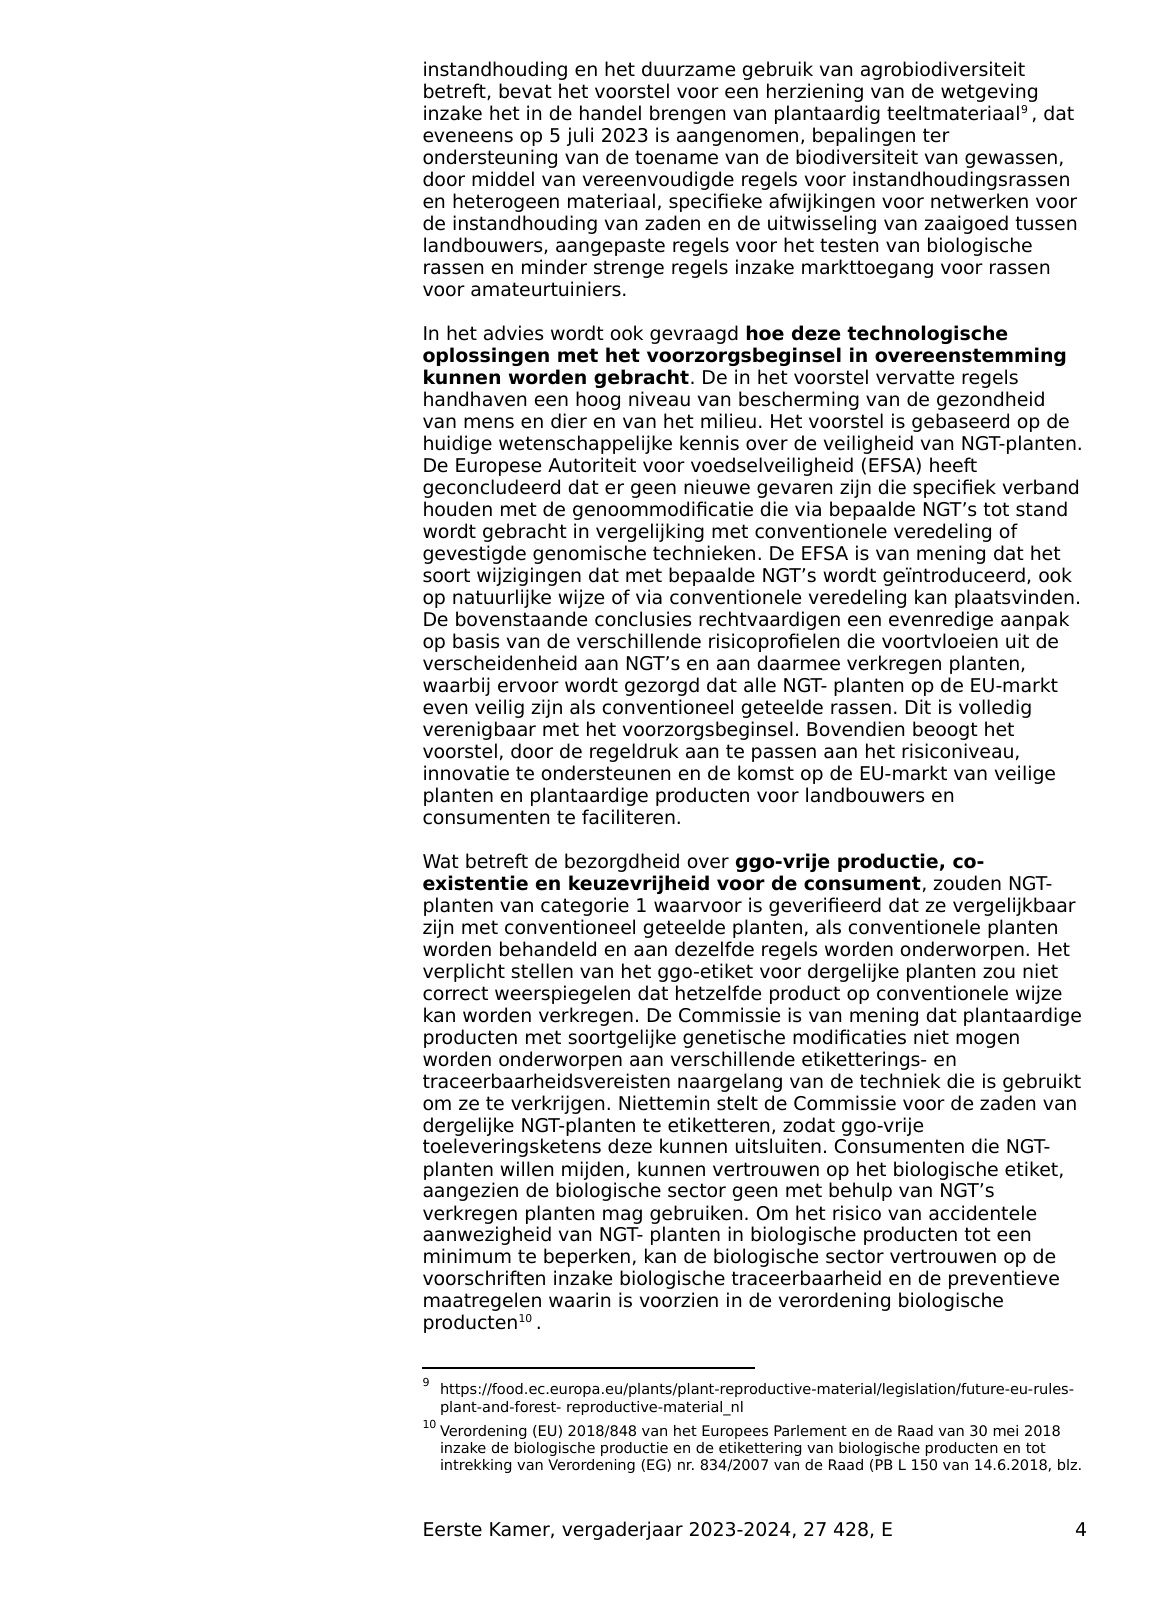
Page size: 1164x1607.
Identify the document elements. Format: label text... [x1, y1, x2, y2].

text In het advies wordt ook gevraagd hoe deze technologische oplossingen met het voorzorgsbeginsel in overeenstemming kunnen worden gebracht. De in het voorstel vervatte regels handhaven een hoog niveau van bescherming van de gezondheid van mens en dier en van het milieu. Het voorstel is gebaseerd op de huidige wetenschappelijke kennis over de veiligheid van NGT-planten. De Europese Autoriteit voor voedselveiligheid (EFSA) heeft geconcludeerd dat er geen nieuwe gevaren zijn die specifiek verband houden met de genoommodificatie die via bepaalde NGT’s tot stand wordt gebracht in vergelijking met conventionele veredeling of gevestigde genomische technieken. De EFSA is van mening dat het soort wijzigingen dat met bepaalde NGT’s wordt geïntroduceerd, ook op natuurlijke wijze of via conventionele veredeling kan plaatsvinden. De bovenstaande conclusies rechtvaardigen een evenredige aanpak op basis van de verschillende risicoprofielen die voortvloeien uit de verscheidenheid aan NGT’s en aan daarmee verkregen planten, waarbij ervoor wordt gezorgd dat alle NGT- planten op de EU-markt even veilig zijn als conventioneel geteelde rassen. Dit is volledig verenigbaar met het voorzorgsbeginsel. Bovendien beoogt het voorstel, door de regeldruk aan te passen aan het risiconiveau, innovatie te ondersteunen en de komst op de EU-markt van veilige planten en plantaardige producten voor landbouwers en consumenten te faciliteren. [422, 323, 1087, 828]
text https://food.ec.europa.eu/plants/plant-reproductive-material/legislation/future-eu-rules-plant-and-forest- reproductive-material_nl [422, 1377, 1087, 1416]
text instandhouding en het duurzame gebruik van agrobiodiversiteit betreft, bevat het voorstel voor een herziening van de wetgeving inzake het in de handel brengen van plantaardig teeltmateriaal, dat eveneens op 5 juli 2023 is aangenomen, bepalingen ter ondersteuning van de toename van de biodiversiteit van gewassen, door middel van vereenvoudigde regels voor instandhoudingsrassen en heterogeen materiaal, specifieke afwijkingen voor netwerken voor de instandhouding van zaden en de uitwisseling van zaaigoed tussen landbouwers, aangepaste regels voor het testen van biologische rassen en minder strenge regels inzake markttoegang voor rassen voor amateurtuiniers. [422, 59, 1087, 301]
text Wat betreft de bezorgdheid over ggo-vrije productie, co-existentie en keuzevrijheid voor de consument, zouden NGT-planten van categorie 1 waarvoor is geverifieerd dat ze vergelijkbaar zijn met conventioneel geteelde planten, als conventionele planten worden behandeld en aan dezelfde regels worden onderworpen. Het verplicht stellen van het ggo-etiket voor dergelijke planten zou niet correct weerspiegelen dat hetzelfde product op conventionele wijze kan worden verkregen. De Commissie is van mening dat plantaardige producten met soortgelijke genetische modificaties niet mogen worden onderworpen aan verschillende etiketterings- en traceerbaarheidsvereisten naargelang van de techniek die is gebruikt om ze te verkrijgen. Niettemin stelt de Commissie voor de zaden van dergelijke NGT-planten te etiketteren, zodat ggo-vrije toeleveringsketens deze kunnen uitsluiten. Consumenten die NGT-planten willen mijden, kunnen vertrouwen op het biologische etiket, aangezien de biologische sector geen met behulp van NGT’s verkregen planten mag gebruiken. Om het risico van accidentele aanwezigheid van NGT- planten in biologische producten tot een minimum te beperken, kan de biologische sector vertrouwen op de voorschriften inzake biologische traceerbaarheid en de preventieve maatregelen waarin is voorzien in de verordening biologische producten. [422, 851, 1087, 1334]
text Verordening (EU) 2018/848 van het Europees Parlement en de Raad van 30 mei 2018 inzake de biologische productie en de etikettering van biologische producten en tot intrekking van Verordening (EG) nr. 834/2007 van de Raad (PB L 150 van 14.6.2018, blz. 1). [422, 1418, 1087, 1474]
